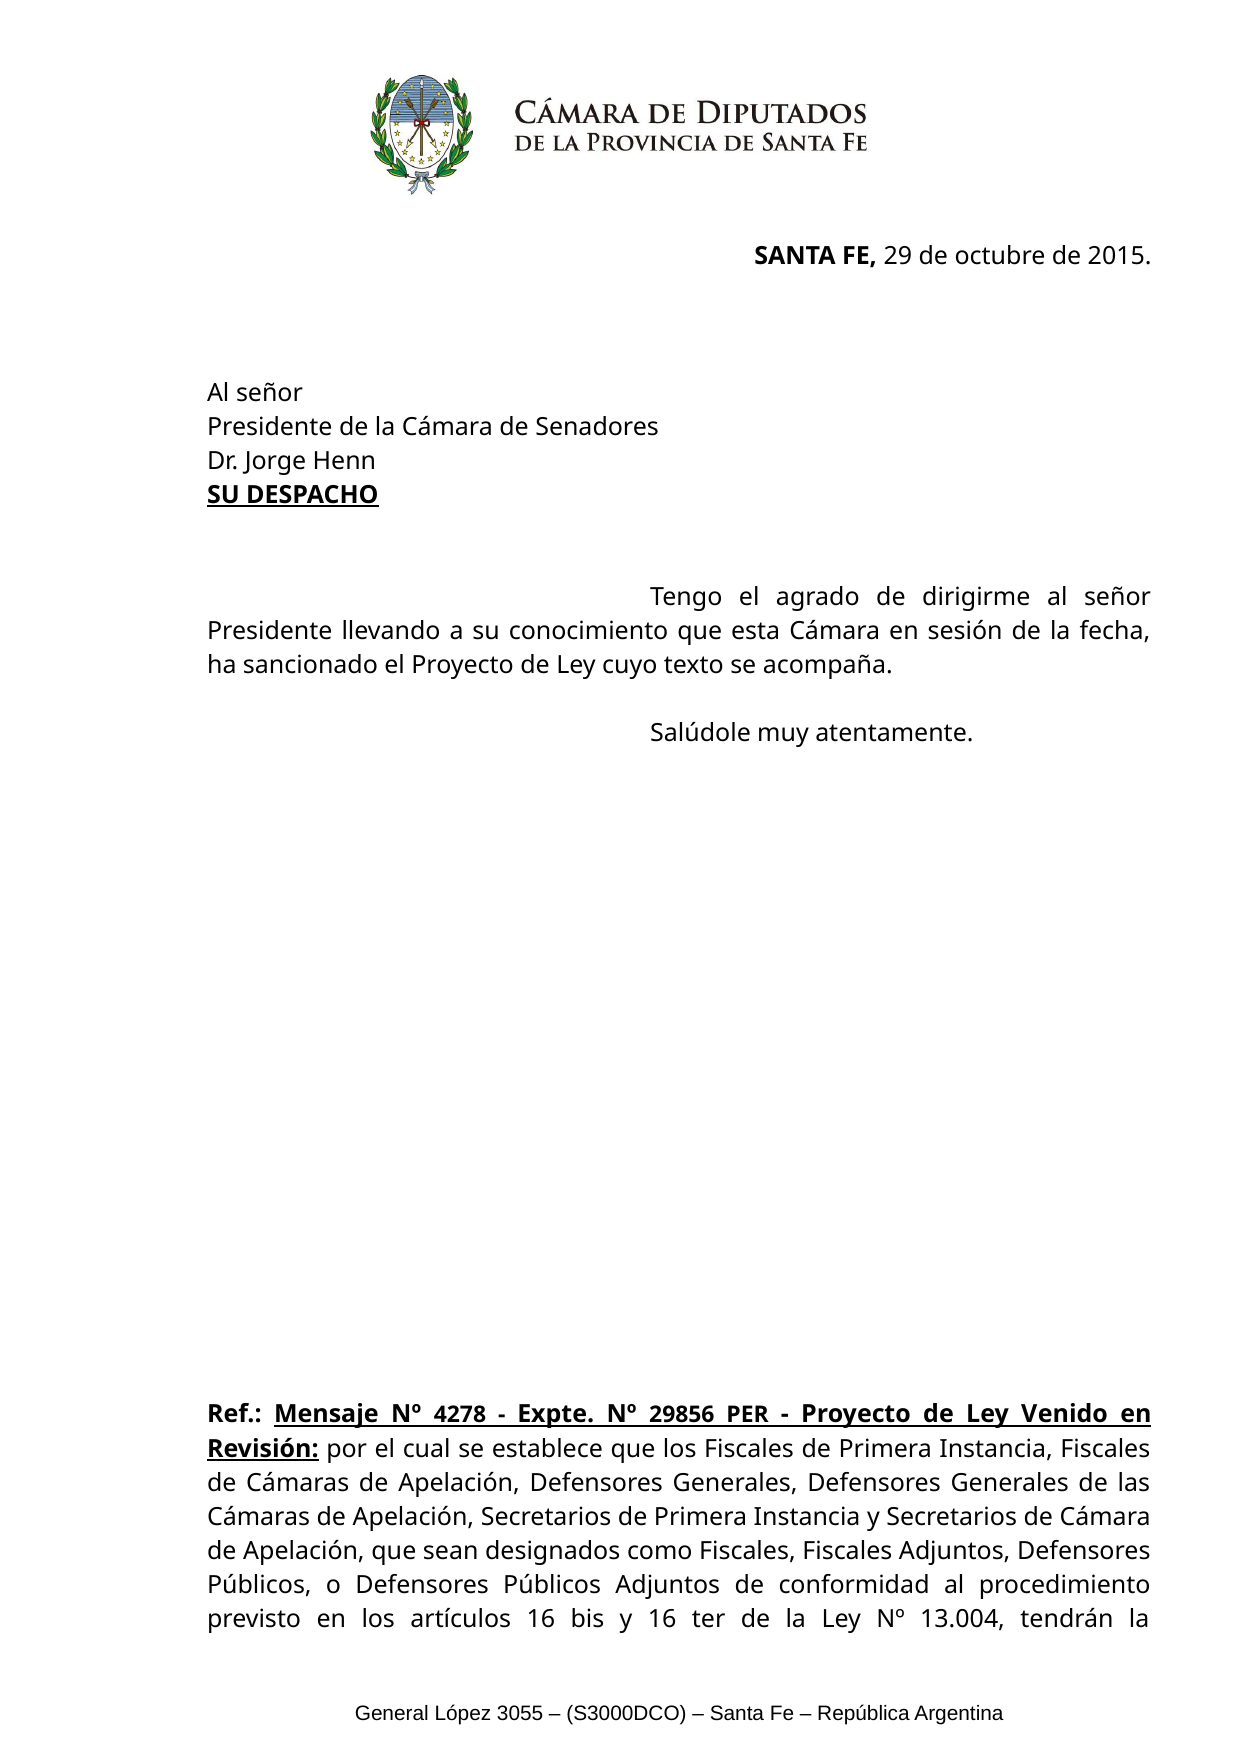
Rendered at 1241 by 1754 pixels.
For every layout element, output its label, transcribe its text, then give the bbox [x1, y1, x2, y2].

text Presidente de la Cámara de Senadores [207, 408, 1152, 442]
text Salúdole muy atentamente. [207, 715, 1152, 749]
text Dr. Jorge Henn [207, 442, 1152, 476]
text Al señor [207, 374, 1152, 408]
text SANTA FE, 29 de octubre de 2015. [207, 238, 1152, 272]
text SU DESPACHO [207, 476, 1152, 511]
text Tengo el agrado de dirigirme al señor Presidente llevando a su conocimiento que esta Cámara en sesión de la fecha, ha sancionado el Proyecto de Ley cuyo texto se acompaña. [207, 579, 1152, 681]
text Ref.: Mensaje Nº 4278 - Expte. Nº 29856 PER - Proyecto de Ley Venido en Revisión: por el cual se establece que los Fiscales de Primera Instancia, Fiscales de Cámaras de Apelación, Defensores Generales, Defensores Generales de las Cámaras de Apelación, Secretarios de Primera Instancia y Secretarios de Cámara de Apelación, que sean designados como Fiscales, Fiscales Adjuntos, Defensores Públicos, o Defensores Públicos Adjuntos de conformidad al procedimiento previsto en los artículos 16 bis y 16 ter de la Ley Nº 13.004, tendrán la [207, 1396, 1152, 1634]
picture [370, 75, 867, 199]
